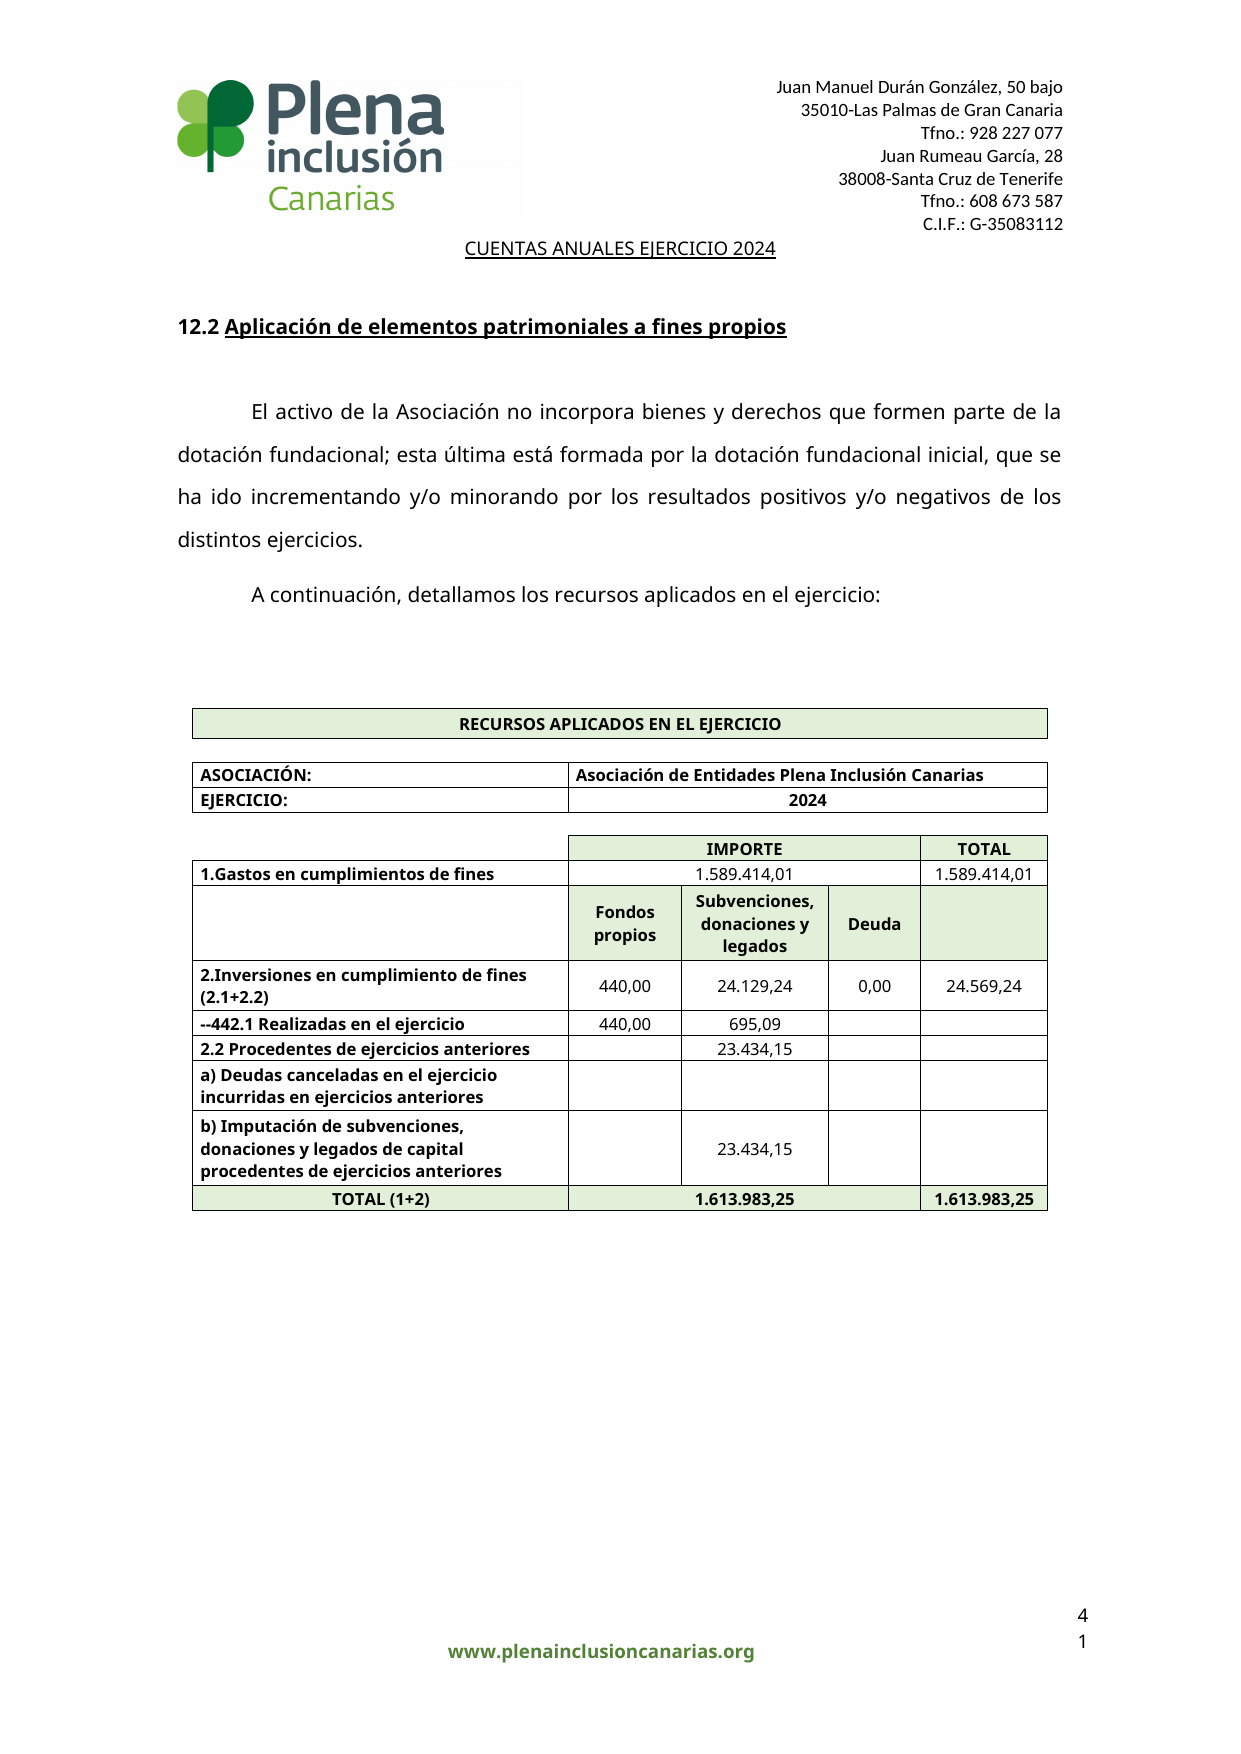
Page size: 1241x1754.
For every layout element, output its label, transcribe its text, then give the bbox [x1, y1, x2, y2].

table_cell a) Deudas canceladas en el ejercicio incurridas en ejercicios anteriores [193, 1061, 568, 1110]
table_cell 24.569,24 [921, 961, 1047, 1010]
table_cell [193, 886, 568, 960]
table_cell 695,09 [682, 1011, 828, 1035]
table_cell 24.129,24 [682, 961, 828, 1010]
table_cell b) Imputación de subvenciones, donaciones y legados de capital procedentes de ejercicios anteriores [193, 1111, 568, 1185]
table_cell [193, 739, 568, 762]
table_header RECURSOS APLICADOS EN EL EJERCICIO [193, 709, 1047, 738]
text A continuación, detallamos los recursos aplicados en el ejercicio: [177, 580, 1063, 608]
table_cell Asociación de Entidades Plena Inclusión Canarias [569, 763, 1047, 787]
table_cell 23.434,15 [682, 1111, 828, 1185]
table_cell TOTAL [921, 836, 1047, 860]
table_cell 1.589.414,01 [921, 861, 1047, 885]
table_cell [829, 1036, 920, 1060]
table_cell [921, 1011, 1047, 1035]
table_cell 2024 [569, 788, 1047, 812]
table_cell [568, 813, 681, 835]
table_cell [921, 1036, 1047, 1060]
table_cell [921, 813, 1047, 835]
table_cell 2.2 Procedentes de ejercicios anteriores [193, 1036, 568, 1060]
table_cell [921, 739, 1047, 762]
table_cell [829, 1111, 920, 1185]
table_cell [921, 886, 1047, 960]
table_cell EJERCICIO: [193, 788, 568, 812]
text El activo de la Asociación no incorpora bienes y derechos que formen parte de la dotación fundacional; esta última está formada por la dotación fundacional inicial, que se ha ido incrementando y/o minorando por los resultados positivos y/o negativos de los distintos ejercicios. [177, 397, 1063, 553]
table_cell TOTAL (1+2) [193, 1186, 568, 1210]
table_cell 2.Inversiones en cumplimiento de fines (2.1+2.2) [193, 961, 568, 1010]
table_cell [569, 1111, 681, 1185]
text 12.2 Aplicación de elementos patrimoniales a fines propios [177, 312, 1063, 340]
table_cell Fondos propios [569, 886, 681, 960]
table_cell [828, 739, 921, 762]
table_cell [569, 1036, 681, 1060]
table_cell [193, 835, 568, 860]
table_cell [568, 739, 681, 762]
table_cell 1.613.983,25 [921, 1186, 1047, 1210]
table_cell 440,00 [569, 961, 681, 1010]
table_cell 440,00 [569, 1011, 681, 1035]
table_cell [921, 1061, 1047, 1110]
table_cell 0,00 [829, 961, 920, 1010]
table_cell 1.Gastos en cumplimientos de fines [193, 861, 568, 885]
table_cell ASOCIACIÓN: [193, 763, 568, 787]
table_cell [681, 813, 828, 835]
table_cell [828, 813, 921, 835]
table_cell 1.589.414,01 [569, 861, 920, 885]
table_cell --442.1 Realizadas en el ejercicio [193, 1011, 568, 1035]
table_cell 23.434,15 [682, 1036, 828, 1060]
table_cell [829, 1011, 920, 1035]
table_cell Deuda [829, 886, 920, 960]
table_cell [682, 1061, 828, 1110]
table_cell [921, 1111, 1047, 1185]
table_cell [193, 813, 568, 835]
table_cell Subvenciones, donaciones y legados [682, 886, 828, 960]
table_cell [569, 1061, 681, 1110]
table_cell [681, 739, 828, 762]
table_cell [829, 1061, 920, 1110]
table_cell IMPORTE [569, 836, 920, 860]
table_cell 1.613.983,25 [569, 1186, 920, 1210]
